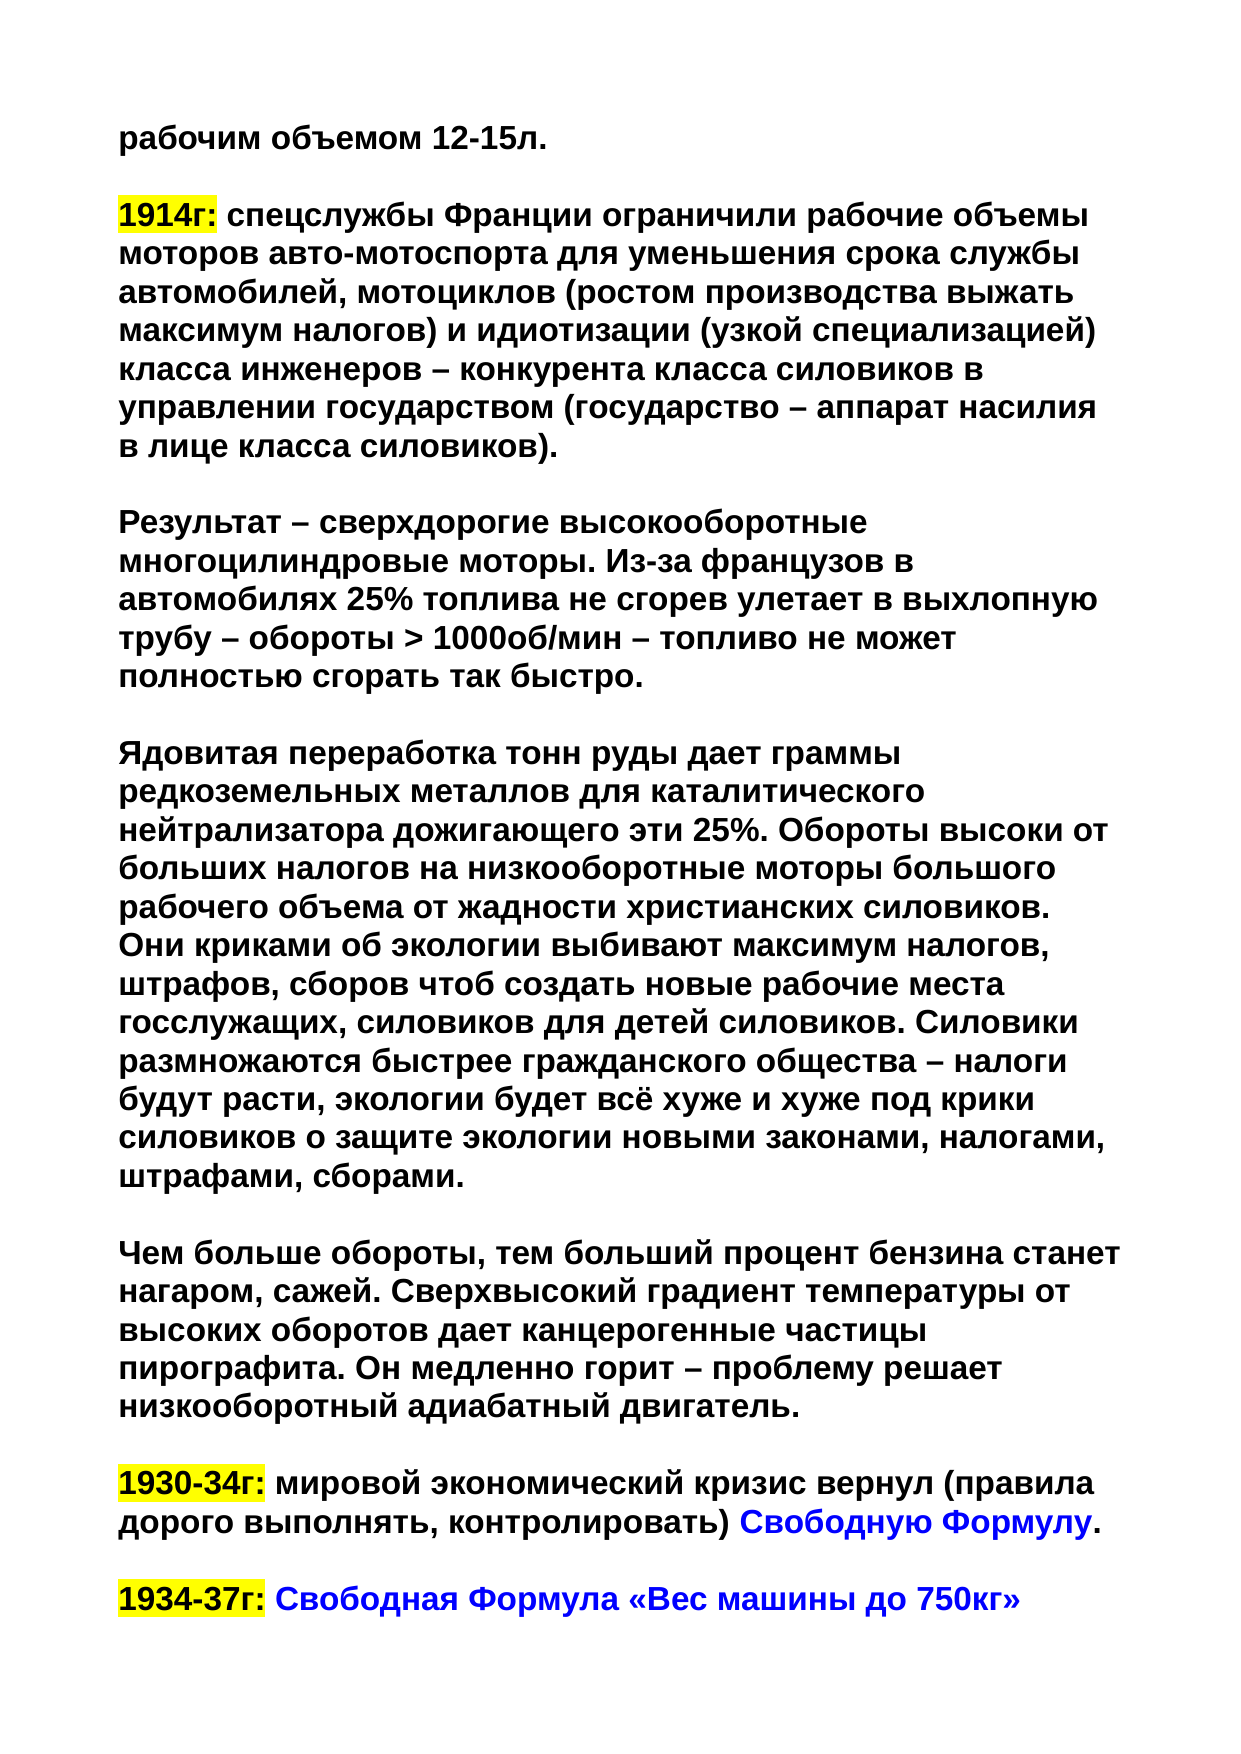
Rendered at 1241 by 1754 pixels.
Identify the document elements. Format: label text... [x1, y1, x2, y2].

text Ядовитая переработка тонн руды дает граммы редкоземельных металлов для каталитического нейтрализатора дожигающего эти 25%. Обороты высоки от больших налогов на низкооборотные моторы большого рабочего объема от жадности христианских силовиков. Они криками об экологии выбивают максимум налогов, штрафов, сборов чтоб создать новые рабочие места госслужащих, силовиков для детей силовиков. Силовики размножаются быстрее гражданского общества – налоги будут расти, экологии будет всё хуже и хуже под крики силовиков о защите экологии новыми законами, налогами, штрафами, сборами. [118, 733, 1122, 1194]
text 1930-34г: мировой экономический кризис вернул (правила дорого выполнять, контролировать) Свободную Формулу. [118, 1463, 1122, 1540]
text 1914г: спецслужбы Франции ограничили рабочие объемы моторов авто-мотоспорта для уменьшения срока службы автомобилей, мотоциклов (ростом производства выжать максимум налогов) и идиотизации (узкой специализацией) класса инженеров – конкурента класса силовиков в управлении государством (государство – аппарат насилия в лице класса силовиков). [118, 195, 1122, 464]
text Результат – сверхдорогие высокооборотные многоцилиндровые моторы. Из-за французов в автомобилях 25% топлива не сгорев улетает в выхлопную трубу – обороты > 1000об/мин – топливо не может полностью сгорать так быстро. [118, 502, 1122, 695]
text 1934-37г: Свободная Формула «Вес машины до 750кг» [118, 1579, 1122, 1617]
text Чем больше обороты, тем больший процент бензина станет нагаром, сажей. Сверхвысокий градиент температуры от высоких оборотов дает канцерогенные частицы пирографита. Он медленно горит – проблему решает низкооборотный адиабатный двигатель. [118, 1233, 1122, 1425]
text рабочим объемом 12-15л. [118, 118, 1122, 157]
